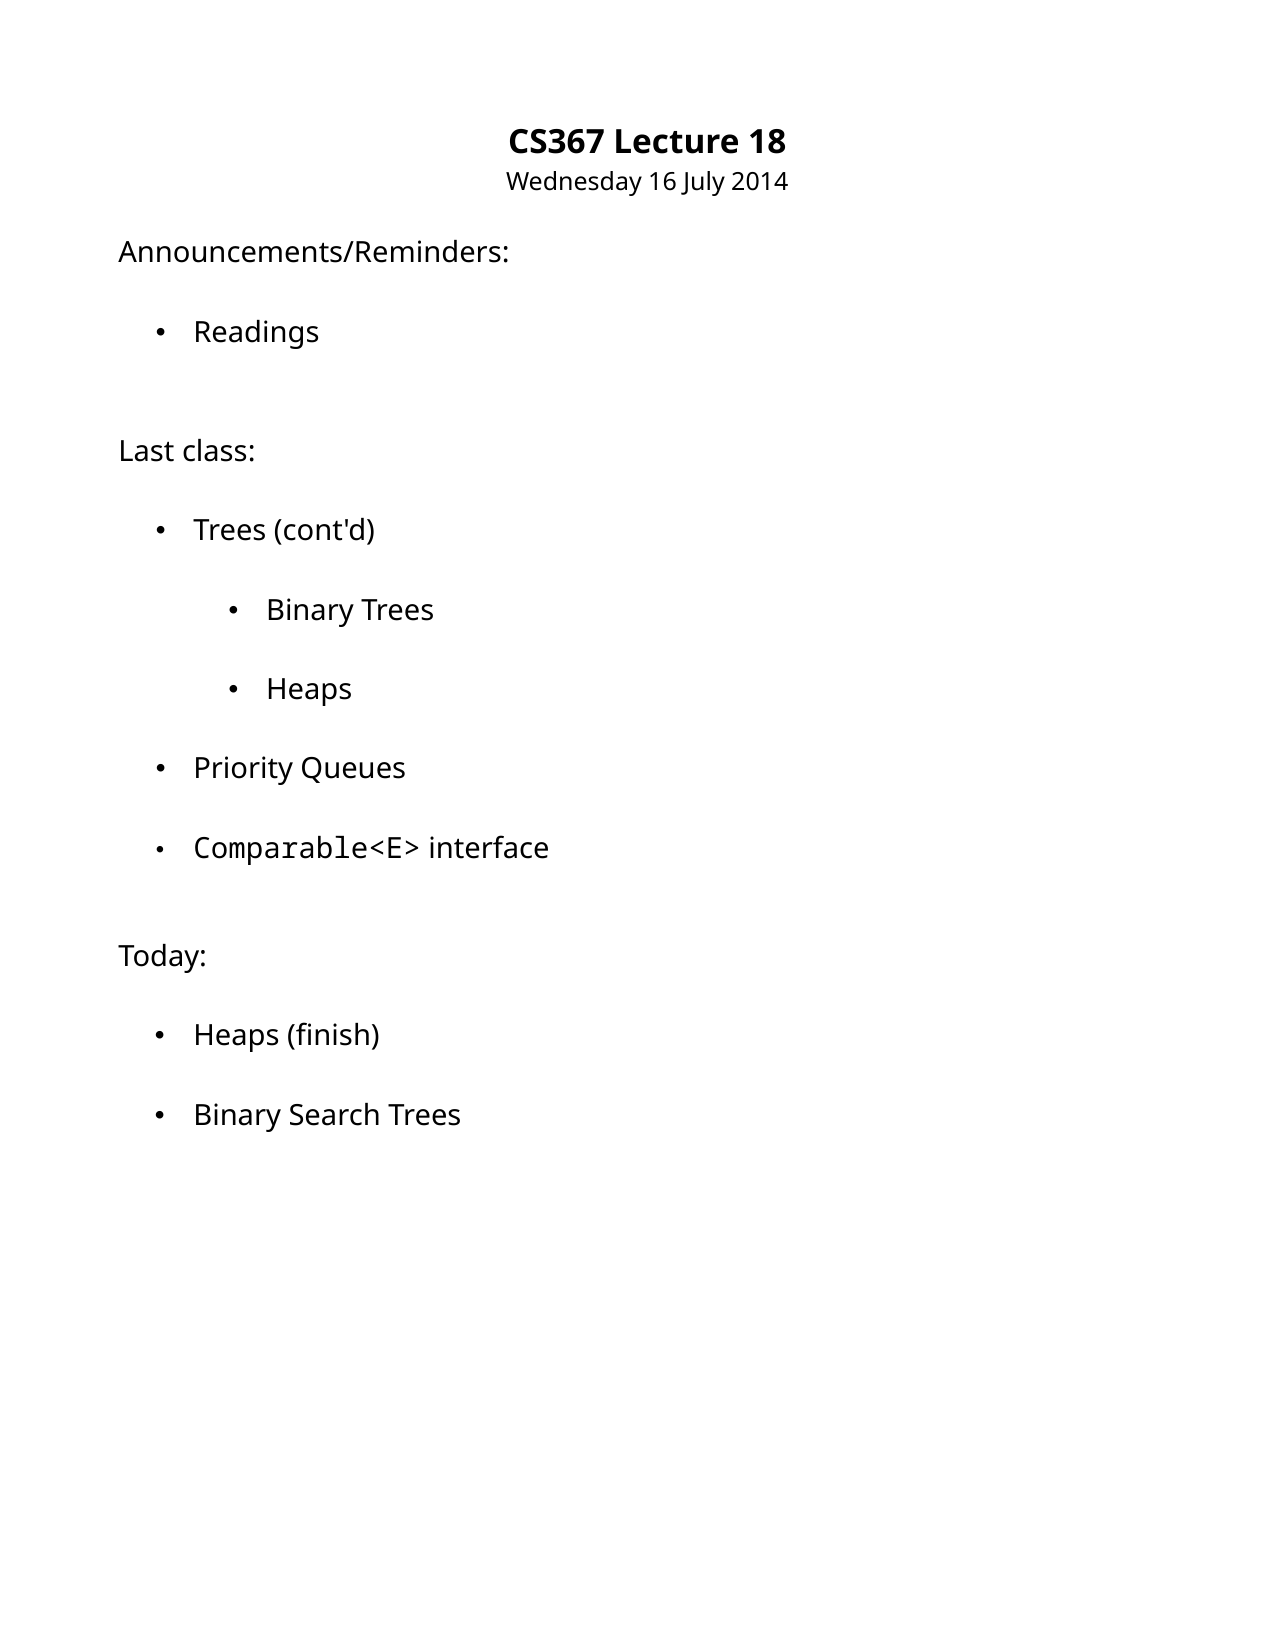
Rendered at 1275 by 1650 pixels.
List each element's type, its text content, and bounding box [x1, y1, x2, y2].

list Comparable<E> interface [156, 827, 1176, 935]
list Binary Trees [228, 589, 1176, 668]
list Readings [156, 311, 1176, 390]
list Priority Queues [156, 748, 1176, 827]
text Today: [118, 935, 1176, 1014]
text Announcements/Reminders: [118, 232, 1176, 271]
text CS367 Lecture 18 [118, 118, 1176, 163]
list Heaps [228, 668, 1176, 748]
list Heaps (finish) [154, 1014, 1176, 1094]
list Trees (cont'd) [156, 509, 1176, 589]
text Wednesday 16 July 2014 [118, 163, 1176, 198]
text Last class: [118, 430, 1176, 470]
list Binary Search Trees [154, 1094, 1176, 1173]
